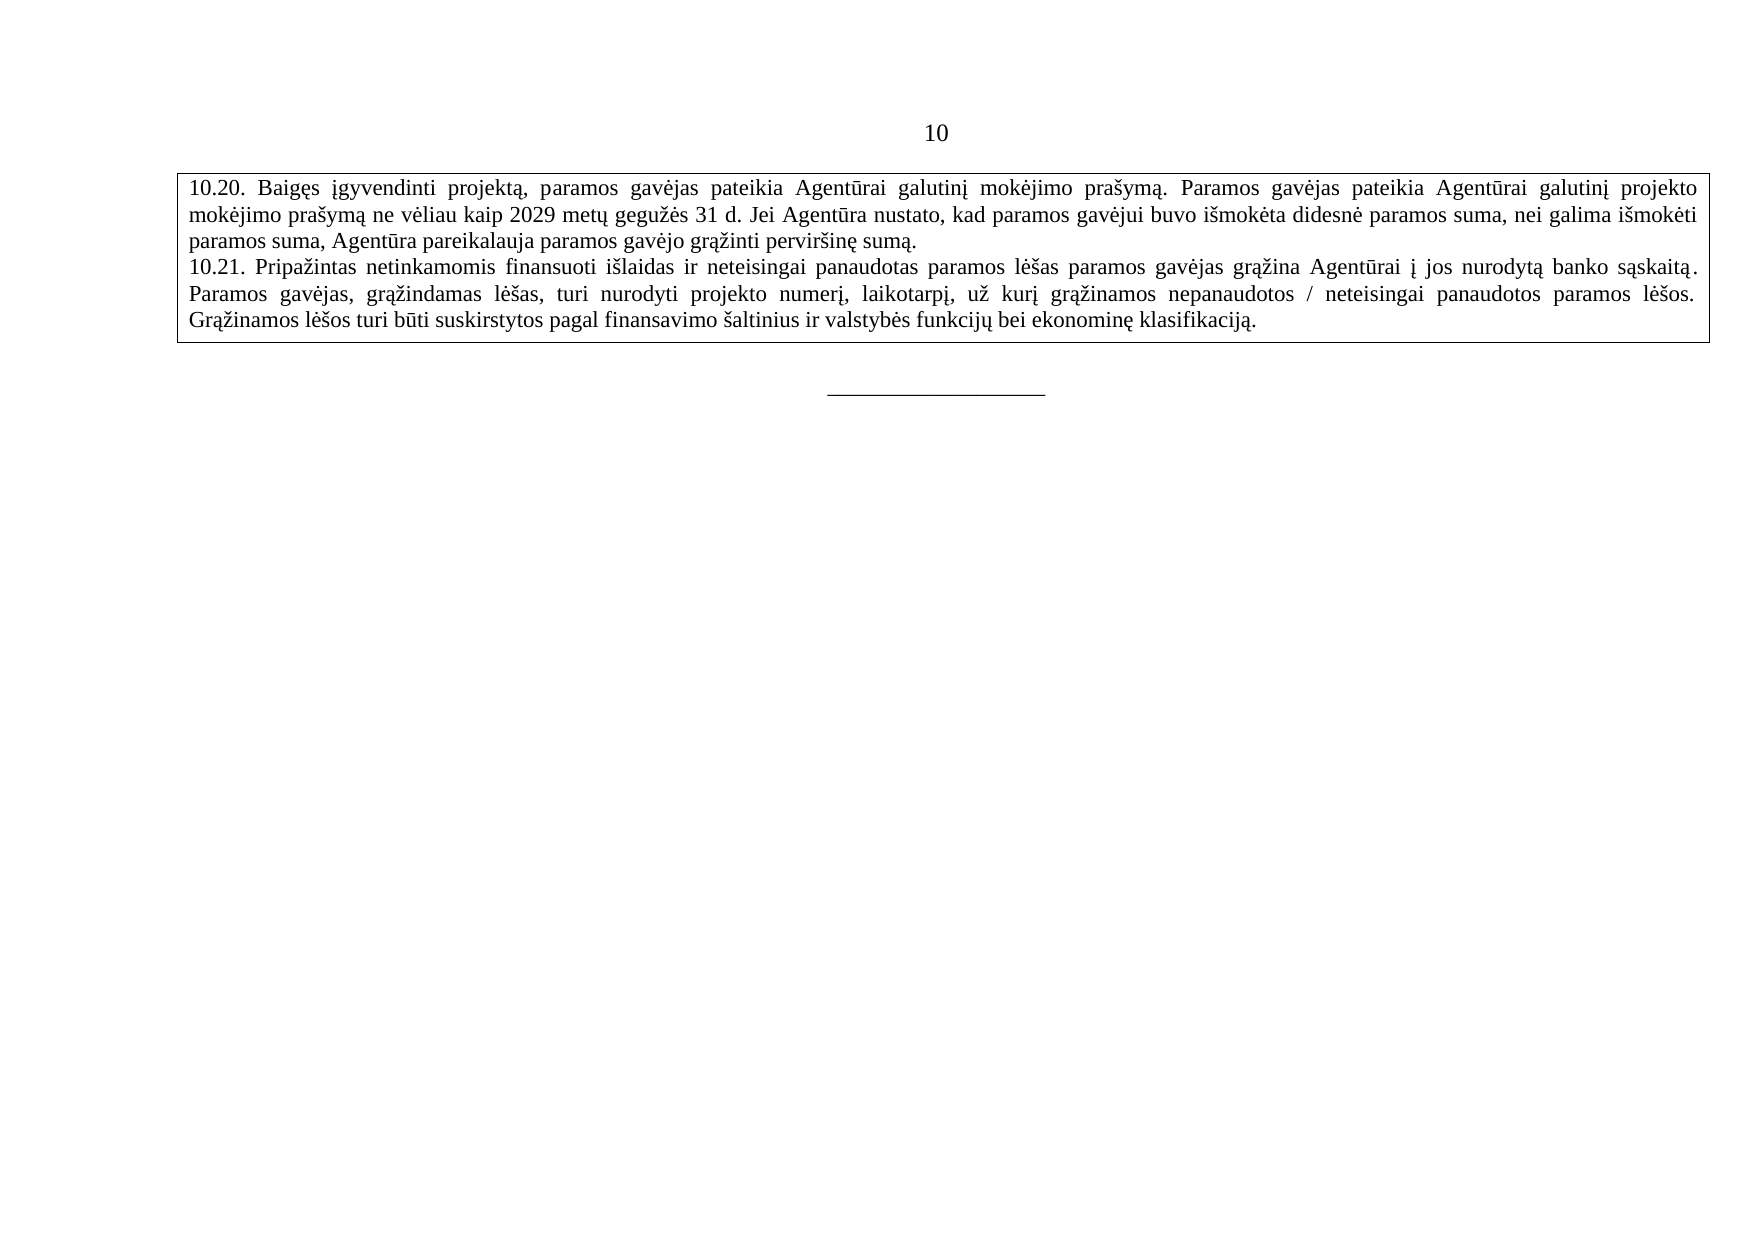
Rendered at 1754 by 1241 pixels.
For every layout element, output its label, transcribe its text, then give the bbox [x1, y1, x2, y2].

table_cell 10.20. Baigęs įgyvendinti projektą, paramos gavėjas pateikia Agentūrai galutinį mokėjimo prašymą. Paramos gavėjas pateikia Agentūrai galutinį projekto mokėjimo prašymą ne vėliau kaip 2029 metų gegužės 31 d. Jei Agentūra nustato, kad paramos gavėjui buvo išmokėta didesnė paramos suma, nei galima išmokėti paramos suma, Agentūra pareikalauja paramos gavėjo grąžinti perviršinę sumą. 10.21. Pripažintas netinkamomis finansuoti išlaidas ir neteisingai panaudotas paramos lėšas paramos gavėjas grąžina Agentūrai į jos nurodytą banko sąskaitą. Paramos gavėjas, grąžindamas lėšas, turi nurodyti projekto numerį, laikotarpį, už kurį grąžinamos nepanaudotos / neteisingai panaudotos paramos lėšos. Grąžinamos lėšos turi būti suskirstytos pagal finansavimo šaltinius ir valstybės funkcijų bei ekonominę klasifikaciją. [178, 174, 1709, 342]
text ___________________ [177, 372, 1695, 398]
